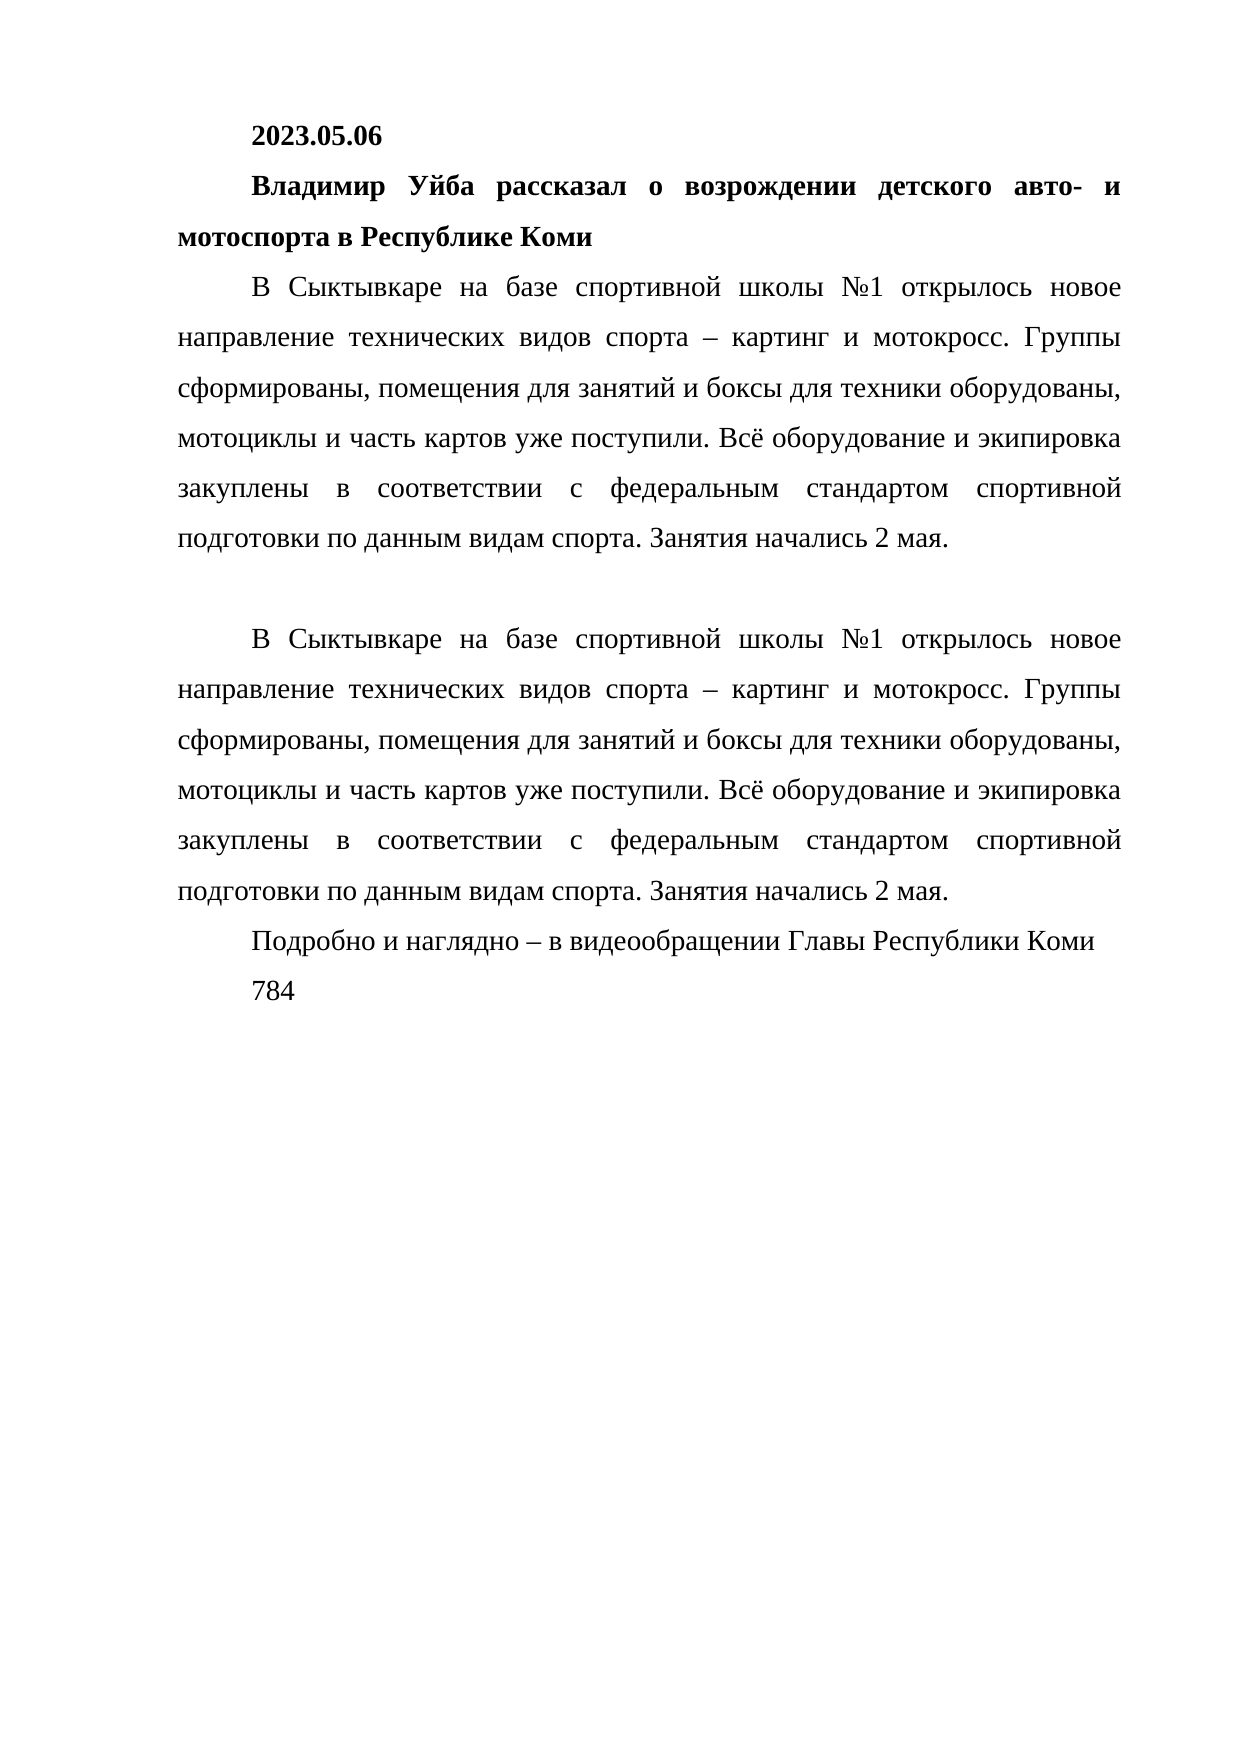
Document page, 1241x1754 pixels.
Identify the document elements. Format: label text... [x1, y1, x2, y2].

text Подробно и наглядно – в видеообращении Главы Республики Коми [177, 923, 1122, 957]
subtitle 2023.05.06 [177, 118, 1122, 152]
text В Сыктывкаре на базе спортивной школы №1 открылось новое направление технических видов спорта – картинг и мотокросс. Группы сформированы, помещения для занятий и боксы для техники оборудованы, мотоциклы и часть картов уже поступили. Всё оборудование и экипировка закуплены в соответствии с федеральным стандартом спортивной подготовки по данным видам спорта. Занятия начались 2 мая. [177, 269, 1122, 554]
text В Сыктывкаре на базе спортивной школы №1 открылось новое направление технических видов спорта – картинг и мотокросс. Группы сформированы, помещения для занятий и боксы для техники оборудованы, мотоциклы и часть картов уже поступили. Всё оборудование и экипировка закуплены в соответствии с федеральным стандартом спортивной подготовки по данным видам спорта. Занятия начались 2 мая. [177, 621, 1122, 906]
subtitle Владимир Уйба рассказал о возрождении детского авто- и мотоспорта в Республике Коми [177, 168, 1122, 252]
text 784 [177, 973, 1122, 1007]
